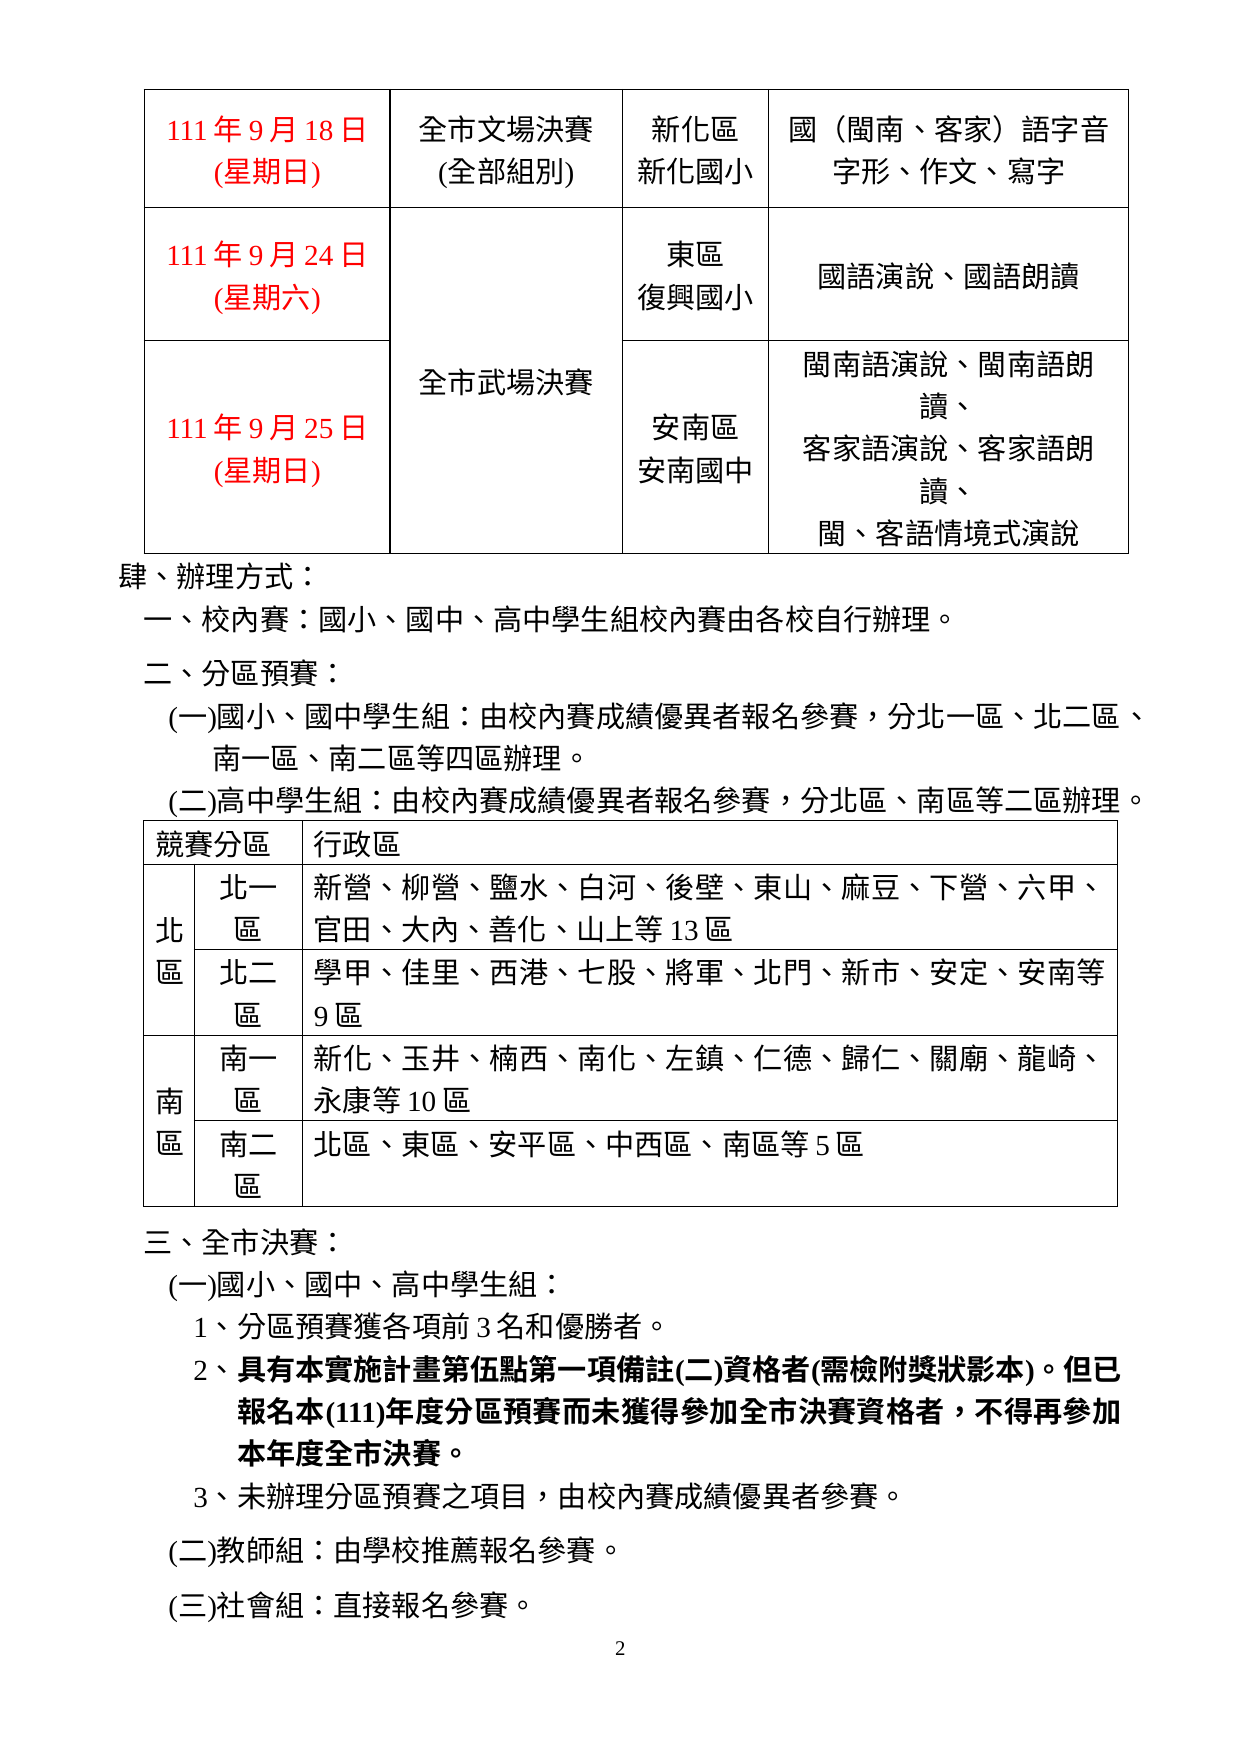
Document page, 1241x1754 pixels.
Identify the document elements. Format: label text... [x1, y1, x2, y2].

table_header 行政區 [303, 821, 1117, 863]
table_header 競賽分區 [144, 821, 302, 863]
text (三)社會組：直接報名參賽。 [168, 1583, 1122, 1625]
table_cell 111年9月24日(星期六) [145, 208, 389, 340]
text (二)高中學生組：由校內賽成績優異者報名參賽，分北區、南區等二區辦理。 [168, 778, 1122, 820]
text (二)教師組：由學校推薦報名參賽。 [168, 1528, 1122, 1570]
table_cell 全市武場決賽 [391, 208, 622, 553]
table_cell 南一區 [195, 1036, 302, 1120]
text 肆、辦理方式： [118, 554, 1122, 596]
table_cell 新化、玉井、楠西、南化、左鎮、仁德、歸仁、關廟、龍崎、永康等10區 [303, 1036, 1117, 1120]
table_cell 全市文場決賽 (全部組別) [391, 90, 622, 207]
text 1、分區預賽獲各項前3名和優勝者。 [193, 1304, 1122, 1346]
table_cell 新化區 新化國小 [623, 90, 768, 207]
table_cell 學甲、佳里、西港、七股、將軍、北門、新市、安定、安南等9區 [303, 950, 1117, 1035]
text 二、分區預賽： [143, 651, 1122, 693]
table_cell 新營、柳營、鹽水、白河、後壁、東山、麻豆、下營、六甲、官田、大內、善化、山上等13區 [303, 865, 1117, 949]
table_cell 南二區 [195, 1121, 302, 1206]
table_cell 國語演說、國語朗讀 [769, 208, 1128, 340]
table_cell 北區、東區、安平區、中西區、南區等5區 [303, 1121, 1117, 1206]
table_cell 北區 [144, 865, 194, 1035]
table_cell 南區 [144, 1036, 194, 1206]
text 2、具有本實施計畫第伍點第一項備註(二)資格者(需檢附獎狀影本)。但已報名本(111)年度分區預賽而未獲得參加全市決賽資格者，不得再參加本年度全市決賽。 [193, 1346, 1122, 1473]
table_cell 北二區 [195, 950, 302, 1035]
table_cell 安南區 安南國中 [623, 341, 768, 553]
table_cell 111年9月18日(星期日) [145, 90, 389, 207]
text 一、校內賽：國小、國中、高中學生組校內賽由各校自行辦理。 [143, 596, 1122, 638]
text (一)國小、國中、高中學生組： [168, 1262, 1122, 1304]
table_cell 國（閩南、客家）語字音字形、作文、寫字 [769, 90, 1128, 207]
table_cell 111年9月25日(星期日) [145, 341, 389, 553]
table_cell 北一區 [195, 865, 302, 949]
text (一)國小、國中學生組：由校內賽成績優異者報名參賽，分北一區、北二區、南一區、南二區等四區辦理。 [168, 693, 1122, 778]
table_cell 東區 復興國小 [623, 208, 768, 340]
text 3、未辦理分區預賽之項目，由校內賽成績優異者參賽。 [193, 1473, 1122, 1516]
table_cell 閩南語演說、閩南語朗讀、 客家語演說、客家語朗讀、 閩、客語情境式演說 [769, 341, 1128, 553]
text 三、全市決賽： [143, 1219, 1122, 1262]
